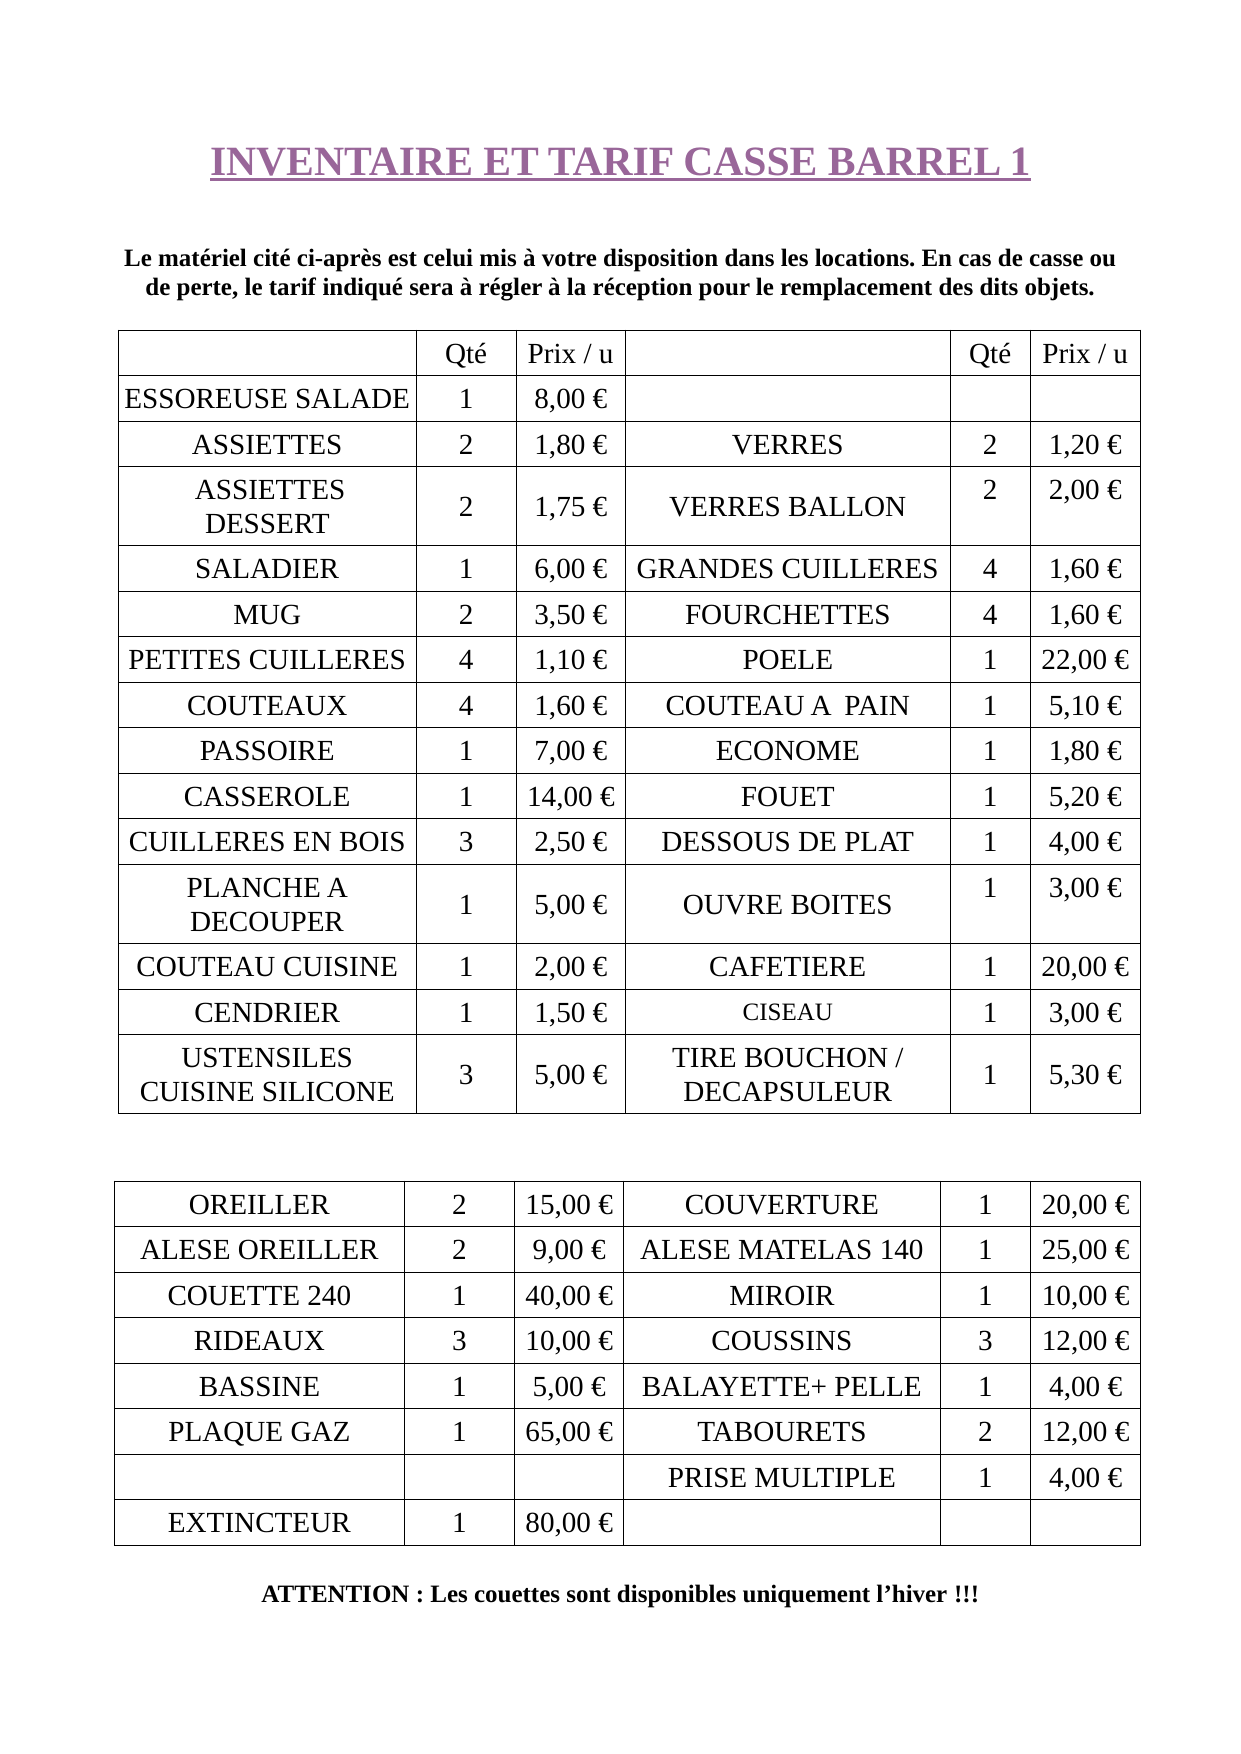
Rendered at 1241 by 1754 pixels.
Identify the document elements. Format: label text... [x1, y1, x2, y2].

table_cell [115, 1455, 404, 1499]
table_header [626, 331, 950, 375]
table_cell 12,00 € [1031, 1318, 1140, 1363]
table_cell [624, 1500, 940, 1545]
table_cell POELE [626, 637, 950, 682]
table_cell PASSOIRE [119, 728, 416, 773]
table_cell ALESE MATELAS 140 [624, 1227, 940, 1272]
table_cell 1 [405, 1273, 514, 1317]
table_cell 1,20 € [1031, 422, 1140, 466]
table_cell 80,00 € [515, 1500, 623, 1545]
table_cell 3 [417, 1035, 516, 1113]
table_cell PLAQUE GAZ [115, 1409, 404, 1454]
table_cell 1 [941, 1273, 1030, 1317]
table_cell BASSINE [115, 1364, 404, 1408]
table_header 15,00 € [515, 1182, 623, 1226]
table_cell CENDRIER [119, 990, 416, 1034]
table_cell 20,00 € [1031, 944, 1140, 988]
table_cell 4,00 € [1031, 1455, 1140, 1499]
table_cell 5,00 € [515, 1364, 623, 1408]
text Le matériel cité ci-après est celui mis à votre disposition dans les locations. En cas de casse ou de perte, le tarif indiqué sera à régler à la réception pour le remplacement des dits objets. [118, 243, 1122, 301]
table_cell 1 [941, 1227, 1030, 1272]
table_cell COUTEAU CUISINE [119, 944, 416, 988]
table_cell FOUET [626, 774, 950, 818]
table_cell 2 [951, 467, 1030, 545]
text ATTENTION : Les couettes sont disponibles uniquement l’hiver !!! [118, 1579, 1122, 1608]
table_cell 2 [417, 467, 516, 545]
table_cell 1 [951, 774, 1030, 818]
table_cell PETITES CUILLERES [119, 637, 416, 682]
table_cell 1 [941, 1455, 1030, 1499]
table_cell 1 [951, 944, 1030, 988]
table_cell CUILLERES EN BOIS [119, 819, 416, 864]
table_cell PRISE MULTIPLE [624, 1455, 940, 1499]
table_cell [515, 1455, 623, 1499]
table_cell 5,30 € [1031, 1035, 1140, 1113]
table_cell 2,50 € [517, 819, 625, 864]
table_cell 2 [417, 592, 516, 636]
table_header Prix / u [517, 331, 625, 375]
table_cell [951, 376, 1030, 421]
table_cell 1 [417, 546, 516, 591]
table_cell TIRE BOUCHON / DECAPSULEUR [626, 1035, 950, 1113]
table_cell 1 [405, 1500, 514, 1545]
table_cell 1 [417, 728, 516, 773]
table_cell 4 [417, 683, 516, 727]
table_header Qté [417, 331, 516, 375]
table_cell 9,00 € [515, 1227, 623, 1272]
table_cell 1 [417, 376, 516, 421]
table_header Prix / u [1031, 331, 1140, 375]
table_cell 3 [941, 1318, 1030, 1363]
table_cell ASSIETTES DESSERT [119, 467, 416, 545]
table_cell 1 [951, 637, 1030, 682]
table_cell 22,00 € [1031, 637, 1140, 682]
table_cell VERRES BALLON [626, 467, 950, 545]
text INVENTAIRE ET TARIF CASSE BARREL 1 [118, 137, 1122, 185]
table_cell MIROIR [624, 1273, 940, 1317]
table_cell 1,60 € [1031, 546, 1140, 591]
table_cell CISEAU [626, 990, 950, 1034]
table_cell 5,20 € [1031, 774, 1140, 818]
table_cell 7,00 € [517, 728, 625, 773]
table_cell 1 [417, 990, 516, 1034]
table_cell PLANCHE A DECOUPER [119, 865, 416, 943]
table_cell 1 [417, 944, 516, 988]
table_cell 3 [405, 1318, 514, 1363]
table_header COUVERTURE [624, 1182, 940, 1226]
table_cell 1,60 € [517, 683, 625, 727]
table_cell 1 [405, 1409, 514, 1454]
table_cell 4 [417, 637, 516, 682]
table_cell [941, 1500, 1030, 1545]
table_cell ESSOREUSE SALADE [119, 376, 416, 421]
table_cell 2,00 € [1031, 467, 1140, 545]
table_cell FOURCHETTES [626, 592, 950, 636]
table_cell 2 [417, 422, 516, 466]
table_cell 14,00 € [517, 774, 625, 818]
table_cell 6,00 € [517, 546, 625, 591]
table_cell 1 [951, 728, 1030, 773]
table_cell 2,00 € [517, 944, 625, 988]
table_cell 4,00 € [1031, 1364, 1140, 1408]
table_cell 2 [941, 1409, 1030, 1454]
table_cell 1,50 € [517, 990, 625, 1034]
table_cell 2 [951, 422, 1030, 466]
table_cell 10,00 € [515, 1318, 623, 1363]
table_cell COUETTE 240 [115, 1273, 404, 1317]
table_cell 25,00 € [1031, 1227, 1140, 1272]
table_cell 4,00 € [1031, 819, 1140, 864]
table_cell 3,00 € [1031, 990, 1140, 1034]
table_cell [626, 376, 950, 421]
table_cell GRANDES CUILLERES [626, 546, 950, 591]
table_cell 5,10 € [1031, 683, 1140, 727]
table_cell 1 [417, 774, 516, 818]
table_cell 1,80 € [517, 422, 625, 466]
table_cell DESSOUS DE PLAT [626, 819, 950, 864]
table_cell 5,00 € [517, 865, 625, 943]
table_cell ALESE OREILLER [115, 1227, 404, 1272]
table_cell BALAYETTE+ PELLE [624, 1364, 940, 1408]
table_cell COUSSINS [624, 1318, 940, 1363]
table_cell OUVRE BOITES [626, 865, 950, 943]
table_cell 10,00 € [1031, 1273, 1140, 1317]
table_cell 40,00 € [515, 1273, 623, 1317]
table_cell ASSIETTES [119, 422, 416, 466]
table_cell [1031, 1500, 1140, 1545]
table_cell 1 [405, 1364, 514, 1408]
table_cell 1,80 € [1031, 728, 1140, 773]
table_header 1 [941, 1182, 1030, 1226]
table_cell 4 [951, 592, 1030, 636]
table_cell 1 [951, 683, 1030, 727]
table_cell ECONOME [626, 728, 950, 773]
table_header Qté [951, 331, 1030, 375]
table_cell 1 [951, 1035, 1030, 1113]
table_cell 1,60 € [1031, 592, 1140, 636]
table_cell 2 [405, 1227, 514, 1272]
table_cell TABOURETS [624, 1409, 940, 1454]
table_header 2 [405, 1182, 514, 1226]
table_header [119, 331, 416, 375]
table_cell VERRES [626, 422, 950, 466]
table_cell USTENSILES CUISINE SILICONE [119, 1035, 416, 1113]
table_header OREILLER [115, 1182, 404, 1226]
table_cell CASSEROLE [119, 774, 416, 818]
table_cell CAFETIERE [626, 944, 950, 988]
table_header 20,00 € [1031, 1182, 1140, 1226]
table_cell RIDEAUX [115, 1318, 404, 1363]
table_cell EXTINCTEUR [115, 1500, 404, 1545]
table_cell 65,00 € [515, 1409, 623, 1454]
table_cell SALADIER [119, 546, 416, 591]
table_cell 8,00 € [517, 376, 625, 421]
table_cell 3,00 € [1031, 865, 1140, 943]
table_cell [405, 1455, 514, 1499]
table_cell 1 [951, 819, 1030, 864]
table_cell COUTEAUX [119, 683, 416, 727]
table_cell 3 [417, 819, 516, 864]
table_cell 1 [951, 990, 1030, 1034]
table_cell MUG [119, 592, 416, 636]
table_cell 1 [941, 1364, 1030, 1408]
table_cell 4 [951, 546, 1030, 591]
table_cell 12,00 € [1031, 1409, 1140, 1454]
table_cell COUTEAU A PAIN [626, 683, 950, 727]
table_cell 3,50 € [517, 592, 625, 636]
table_cell [1031, 376, 1140, 421]
table_cell 1,75 € [517, 467, 625, 545]
table_cell 1 [417, 865, 516, 943]
table_cell 1,10 € [517, 637, 625, 682]
table_cell 1 [951, 865, 1030, 943]
table_cell 5,00 € [517, 1035, 625, 1113]
